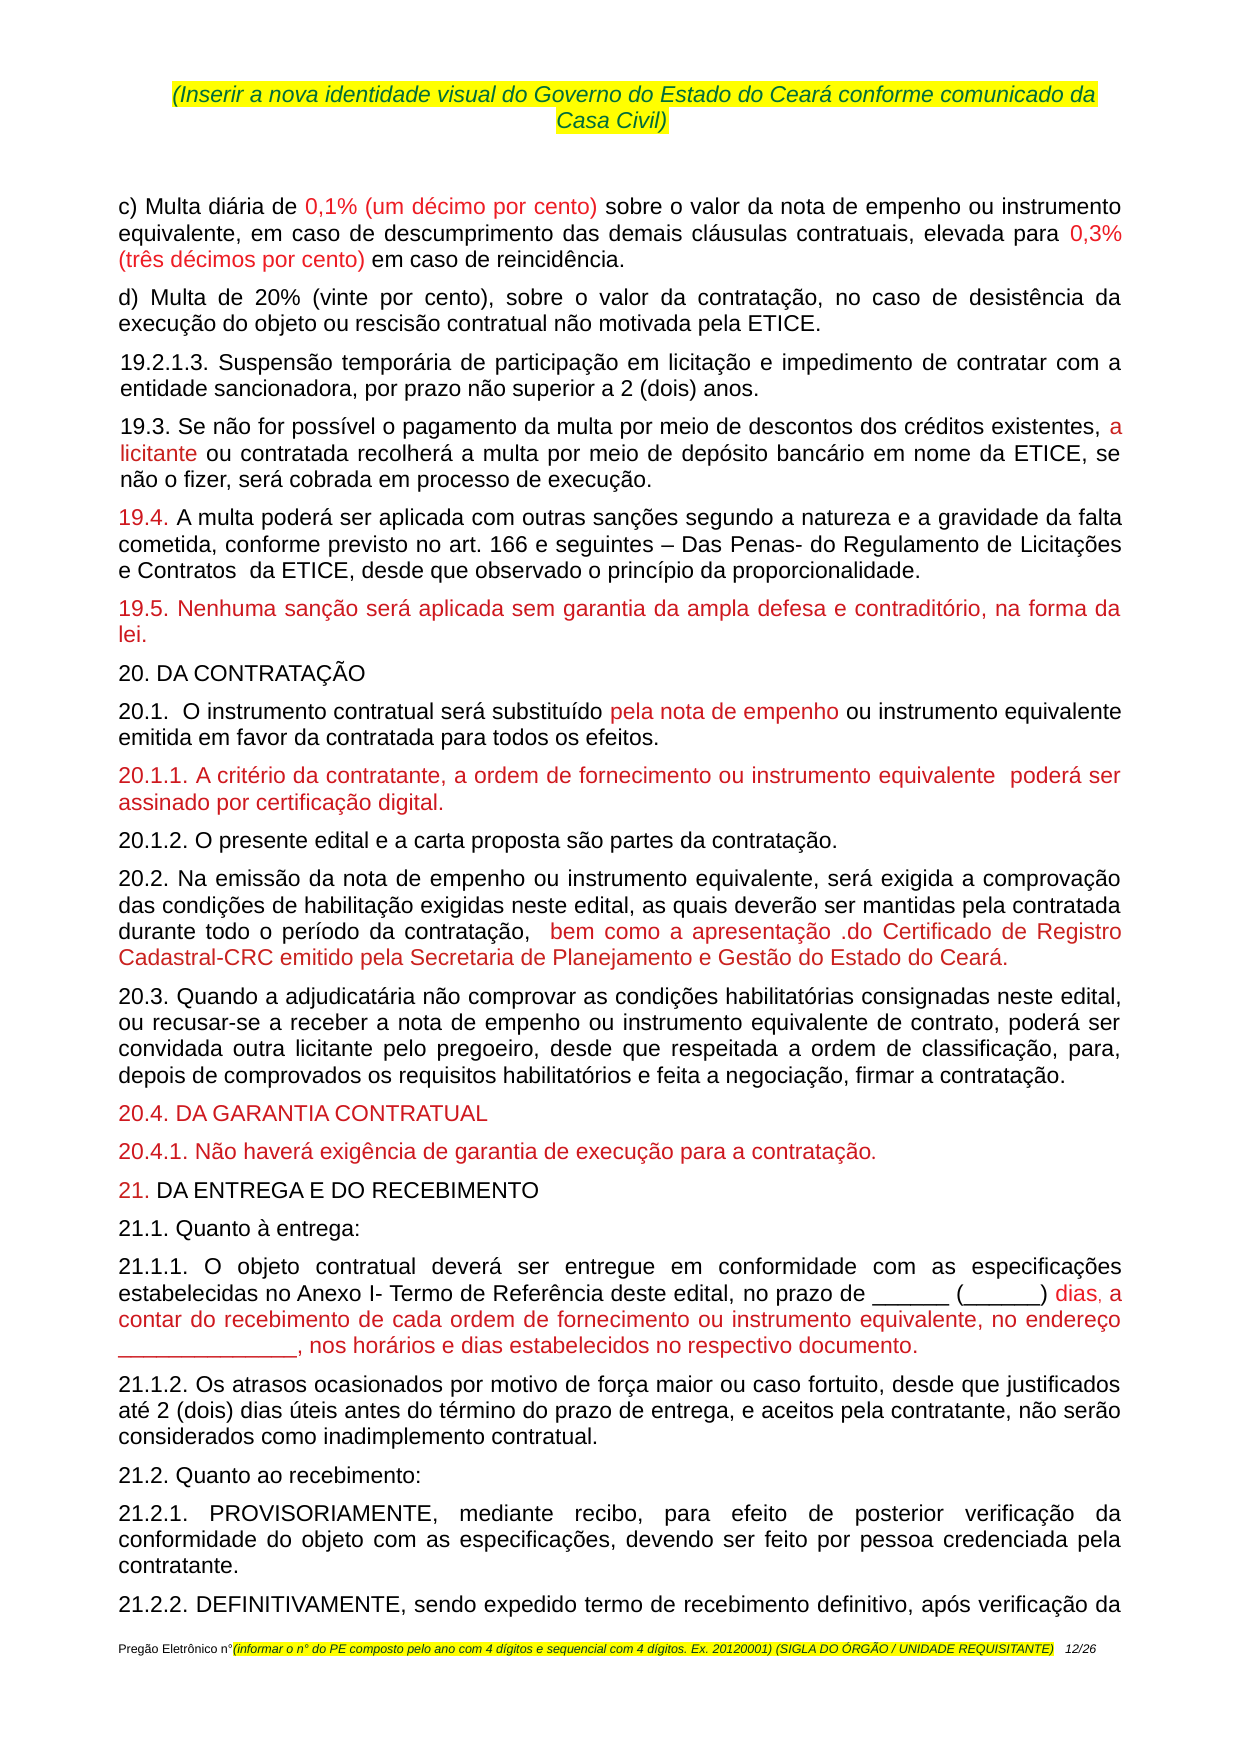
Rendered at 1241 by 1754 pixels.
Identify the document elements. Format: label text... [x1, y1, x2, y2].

text 20.1. O instrumento contratual será substituído pela nota de empenho ou instrumento equivalente emitida em favor da contratada para todos os efeitos. [118, 698, 1122, 751]
text 19.3. Se não for possível o pagamento da multa por meio de descontos dos créditos existentes, a licitante ou contratada recolherá a multa por meio de depósito bancário em nome da ETICE, se não o fizer, será cobrada em processo de execução. [120, 413, 1122, 492]
text 20.1.2. O presente edital e a carta proposta são partes da contratação. [118, 827, 1122, 853]
text 20.1.1. A critério da contratante, a ordem de fornecimento ou instrumento equivalente poderá ser assinado por certificação digital. [118, 762, 1122, 815]
text 19.5. Nenhuma sanção será aplicada sem garantia da ampla defesa e contraditório, na forma da lei. [118, 595, 1122, 648]
text 21.1.2. Os atrasos ocasionados por motivo de força maior ou caso fortuito, desde que justificados até 2 (dois) dias úteis antes do término do prazo de entrega, e aceitos pela contratante, não serão considerados como inadimplemento contratual. [118, 1371, 1122, 1450]
text 21.2.1. PROVISORIAMENTE, mediante recibo, para efeito de posterior verificação da conformidade do objeto com as especificações, devendo ser feito por pessoa credenciada pela contratante. [118, 1500, 1122, 1579]
text 20.4.1. Não haverá exigência de garantia de execução para a contratação. [118, 1138, 1123, 1165]
text 19.4. A multa poderá ser aplicada com outras sanções segundo a natureza e a gravidade da falta cometida, conforme previsto no art. 166 e seguintes – Das Penas- do Regulamento de Licitações e Contratos da ETICE, desde que observado o princípio da proporcionalidade. [118, 504, 1122, 583]
text 21.2.2. DEFINITIVAMENTE, sendo expedido termo de recebimento definitivo, após verificação da [118, 1591, 1122, 1617]
text 20.4. DA GARANTIA CONTRATUAL [118, 1100, 1123, 1126]
text 20.3. Quando a adjudicatária não comprovar as condições habilitatórias consignadas neste edital, ou recusar-se a receber a nota de empenho ou instrumento equivalente de contrato, poderá ser convidada outra licitante pelo pregoeiro, desde que respeitada a ordem de classificação, para, depois de comprovados os requisitos habilitatórios e feita a negociação, firmar a contratação. [118, 983, 1122, 1088]
text 20.2. Na emissão da nota de empenho ou instrumento equivalente, será exigida a comprovação das condições de habilitação exigidas neste edital, as quais deverão ser mantidas pela contratada durante todo o período da contratação, bem como a apresentação .do Certificado de Registro Cadastral-CRC emitido pela Secretaria de Planejamento e Gestão do Estado do Ceará. [118, 865, 1122, 971]
text 19.2.1.3. Suspensão temporária de participação em licitação e impedimento de contratar com a entidade sancionadora, por prazo não superior a 2 (dois) anos. [120, 349, 1122, 401]
text 20. DA CONTRATAÇÃO [118, 660, 1122, 686]
text d) Multa de 20% (vinte por cento), sobre o valor da contratação, no caso de desistência da execução do objeto ou rescisão contratual não motivada pela ETICE. [118, 284, 1122, 337]
text 21.1.1. O objeto contratual deverá ser entregue em conformidade com as especificações estabelecidas no Anexo I- Termo de Referência deste edital, no prazo de ______ (______) dias, a contar do recebimento de cada ordem de fornecimento ou instrumento equivalente, no endereço ______________, nos horários e dias estabelecidos no respectivo documento. [118, 1253, 1122, 1359]
text 21.1. Quanto à entrega: [118, 1215, 1122, 1241]
text 21. DA ENTREGA E DO RECEBIMENTO [118, 1177, 1122, 1203]
text 21.2. Quanto ao recebimento: [118, 1462, 1122, 1488]
text c) Multa diária de 0,1% (um décimo por cento) sobre o valor da nota de empenho ou instrumento equivalente, em caso de descumprimento das demais cláusulas contratuais, elevada para 0,3% (três décimos por cento) em caso de reincidência. [118, 193, 1122, 272]
